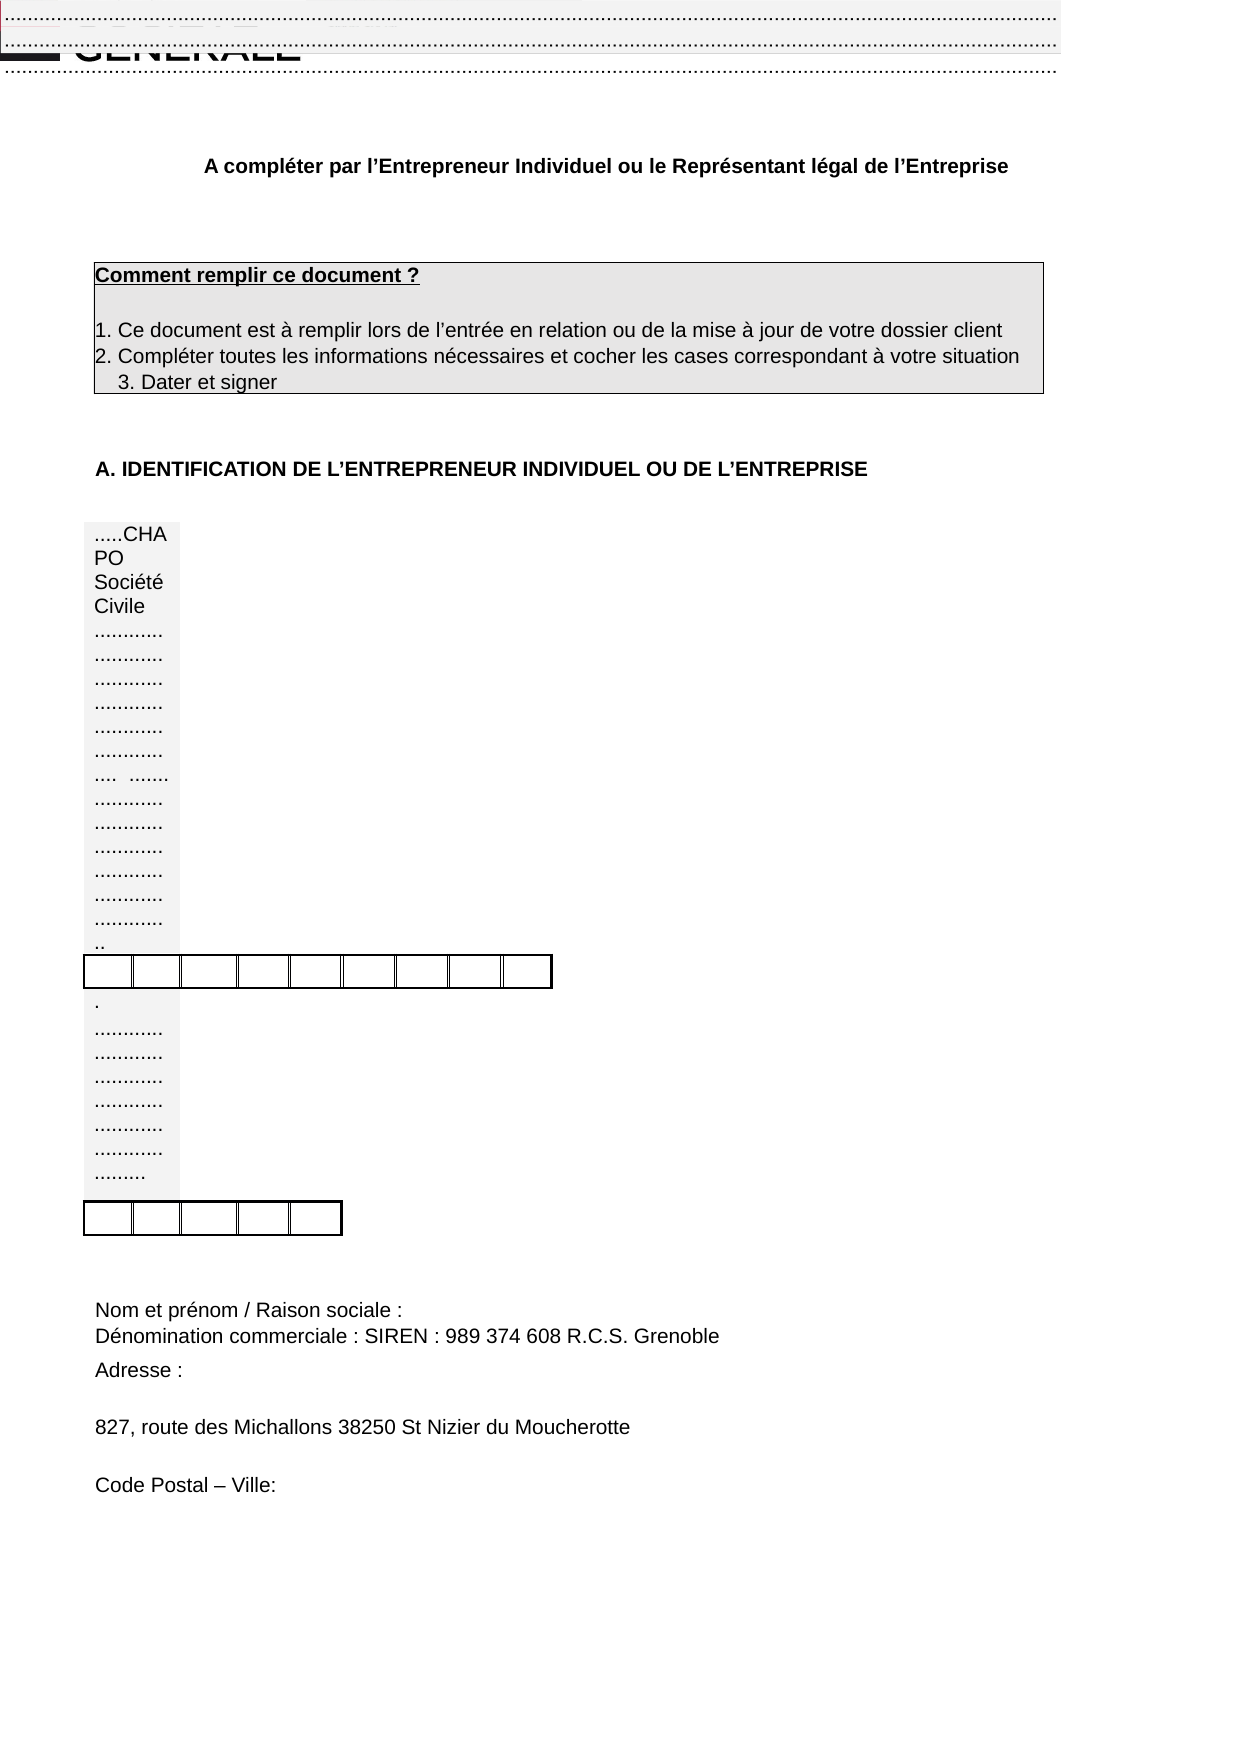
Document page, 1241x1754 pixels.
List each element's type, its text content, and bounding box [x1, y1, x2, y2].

table_cell [134, 956, 179, 987]
table_cell [182, 956, 236, 987]
text Dénomination commerciale : SIREN : 989 374 608 R.C.S. Grenoble [95, 1324, 986, 1348]
table_cell . ................................................................................. [84, 989, 180, 1200]
table_cell [239, 956, 288, 987]
text Code Postal – Ville: [95, 1473, 986, 1497]
table_cell [344, 956, 394, 987]
table_cell [239, 1203, 288, 1234]
list Compléter toutes les informations nécessaires et cocher les cases correspondant à votre situation 3. Dater et signer [95, 343, 1043, 393]
table_cell [450, 956, 500, 987]
list Ce document est à remplir lors de l’entrée en relation ou de la mise à jour de votre dossier client [95, 317, 1043, 342]
table_cell [291, 1203, 340, 1234]
picture [0, 0, 1061, 73]
table_cell [182, 1203, 236, 1234]
table_cell [291, 956, 340, 987]
table_cell [397, 956, 447, 987]
text Comment remplir ce document ? [95, 263, 1043, 287]
table_cell [85, 956, 131, 987]
table_cell [85, 1203, 131, 1234]
table_header .....CHAPO Société Civile ............................................................................ ................................................................................. [84, 522, 180, 953]
table_cell [343, 1200, 551, 1234]
text Adresse : [95, 1358, 986, 1382]
text Nom et prénom / Raison sociale : [95, 1297, 986, 1321]
text 827, route des Michallons 38250 St Nizier du Moucherotte [95, 1415, 986, 1439]
text A compléter par l’Entrepreneur Individuel ou le Représentant légal de l’Entreprise [95, 154, 1124, 178]
text A. IDENTIFICATION DE L’ENTREPRENEUR INDIVIDUEL OU DE L’ENTREPRISE [95, 457, 1148, 481]
table_cell [504, 956, 550, 987]
table_cell [134, 1203, 179, 1234]
